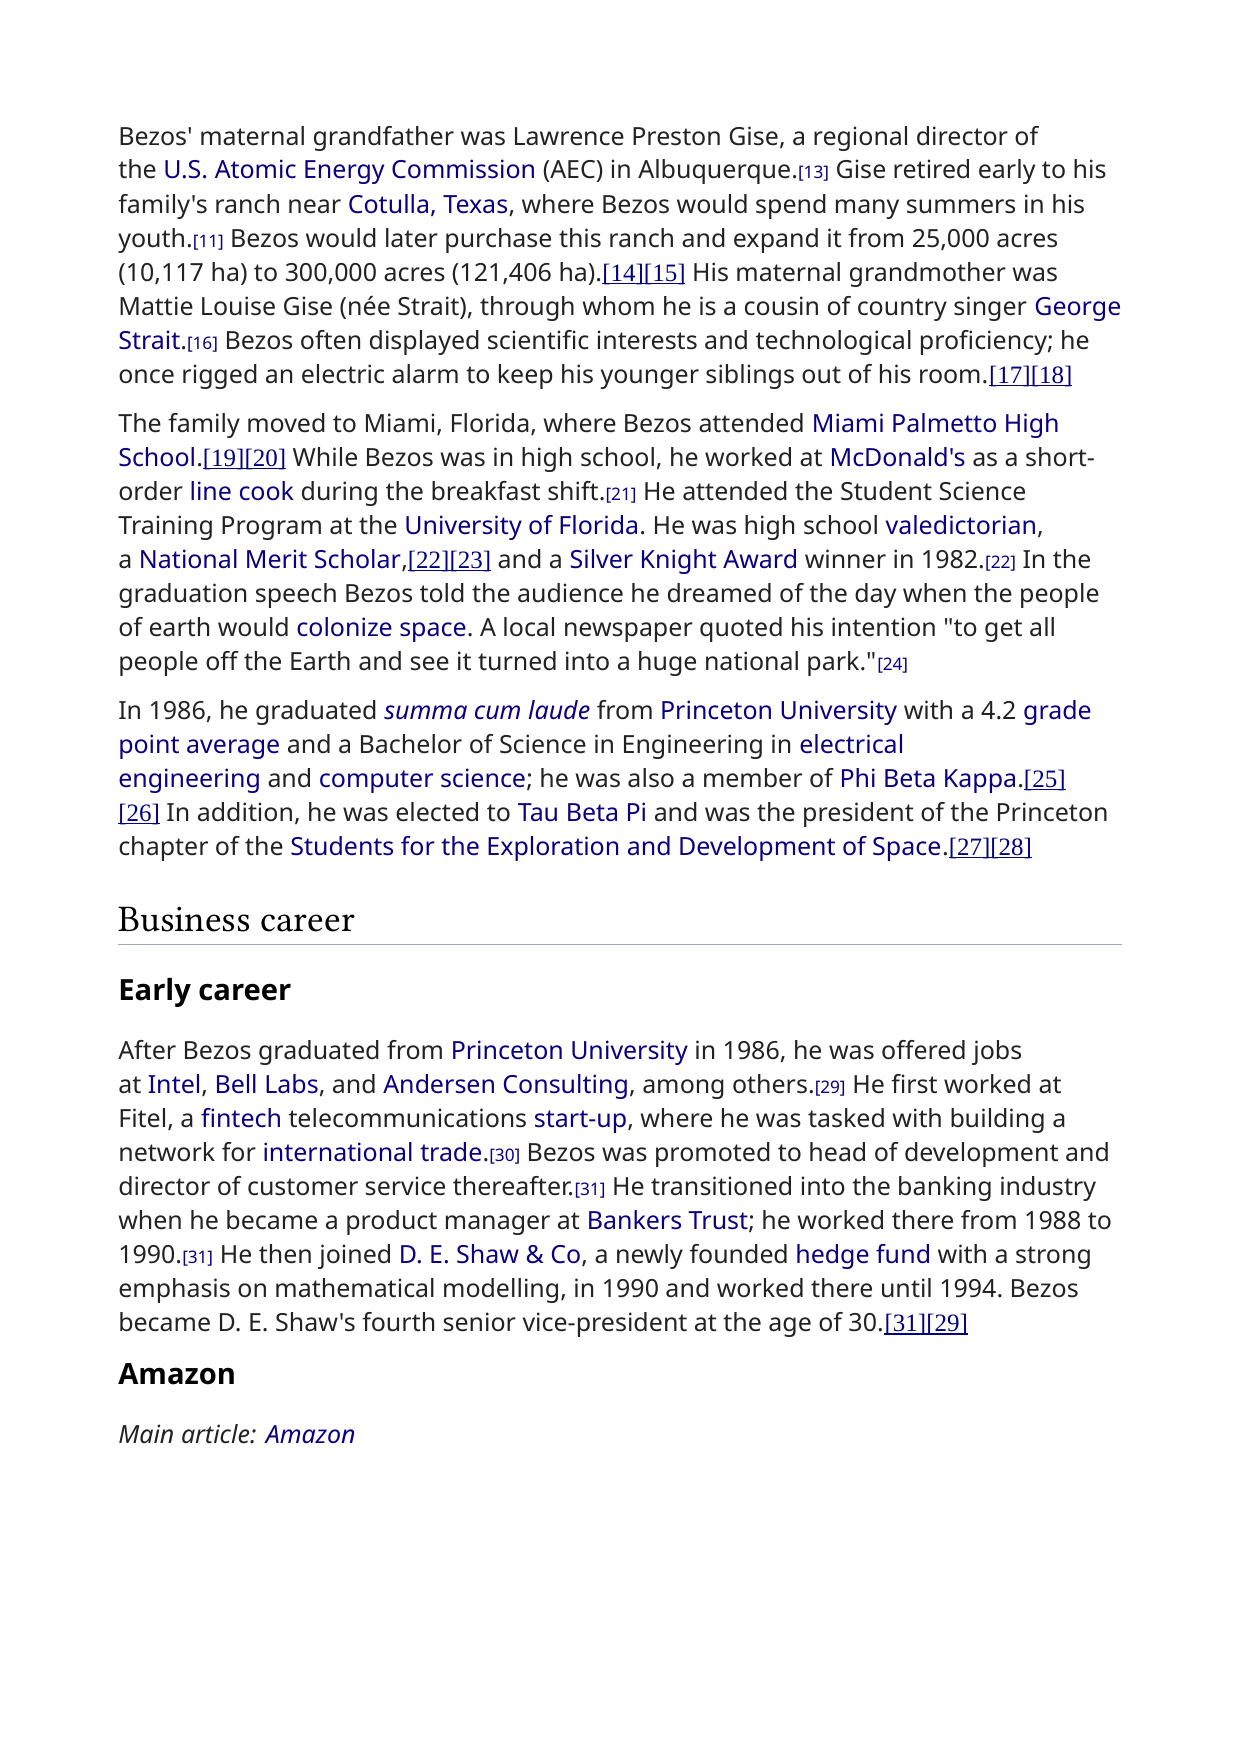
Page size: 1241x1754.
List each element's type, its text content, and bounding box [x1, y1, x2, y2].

text Bezos' maternal grandfather was Lawrence Preston Gise, a regional director of the U.S. Atomic Energy Commission (AEC) in Albuquerque.[13] Gise retired early to his family's ranch near Cotulla, Texas, where Bezos would spend many summers in his youth.[11] Bezos would later purchase this ranch and expand it from 25,000 acres (10,117 ha) to 300,000 acres (121,406 ha).[14][15] His maternal grandmother was Mattie Louise Gise (née Strait), through whom he is a cousin of country singer George Strait.[16] Bezos often displayed scientific interests and technological proficiency; he once rigged an electric alarm to keep his younger siblings out of his room.[17][18] [118, 118, 1122, 391]
text In 1986, he graduated summa cum laude from Princeton University with a 4.2 grade point average and a Bachelor of Science in Engineering in electrical engineering and computer science; he was also a member of Phi Beta Kappa.[25][26] In addition, he was elected to Tau Beta Pi and was the president of the Princeton chapter of the Students for the Exploration and Development of Space.[27][28] [118, 692, 1122, 863]
text After Bezos graduated from Princeton University in 1986, he was offered jobs at Intel, Bell Labs, and Andersen Consulting, among others.[29] He first worked at Fitel, a fintech telecommunications start-up, where he was tasked with building a network for international trade.[30] Bezos was promoted to head of development and director of customer service thereafter.[31] He transitioned into the banking industry when he became a product manager at Bankers Trust; he worked there from 1988 to 1990.[31] He then joined D. E. Shaw & Co, a newly founded hedge fund with a strong emphasis on mathematical modelling, in 1990 and worked there until 1994. Bezos became D. E. Shaw's fourth senior vice-president at the age of 30.[31][29] [118, 1032, 1122, 1339]
subtitle Business career [118, 898, 1122, 944]
subtitle Early career [118, 969, 1122, 1009]
subtitle Amazon [118, 1354, 1122, 1393]
text The family moved to Miami, Florida, where Bezos attended Miami Palmetto High School.[19][20] While Bezos was in high school, he worked at McDonald's as a short-order line cook during the breakfast shift.[21] He attended the Student Science Training Program at the University of Florida. He was high school valedictorian, a National Merit Scholar,[22][23] and a Silver Knight Award winner in 1982.[22] In the graduation speech Bezos told the audience he dreamed of the day when the people of earth would colonize space. A local newspaper quoted his intention "to get all people off the Earth and see it turned into a huge national park."[24] [118, 405, 1122, 678]
text Main article: Amazon [118, 1417, 1122, 1451]
